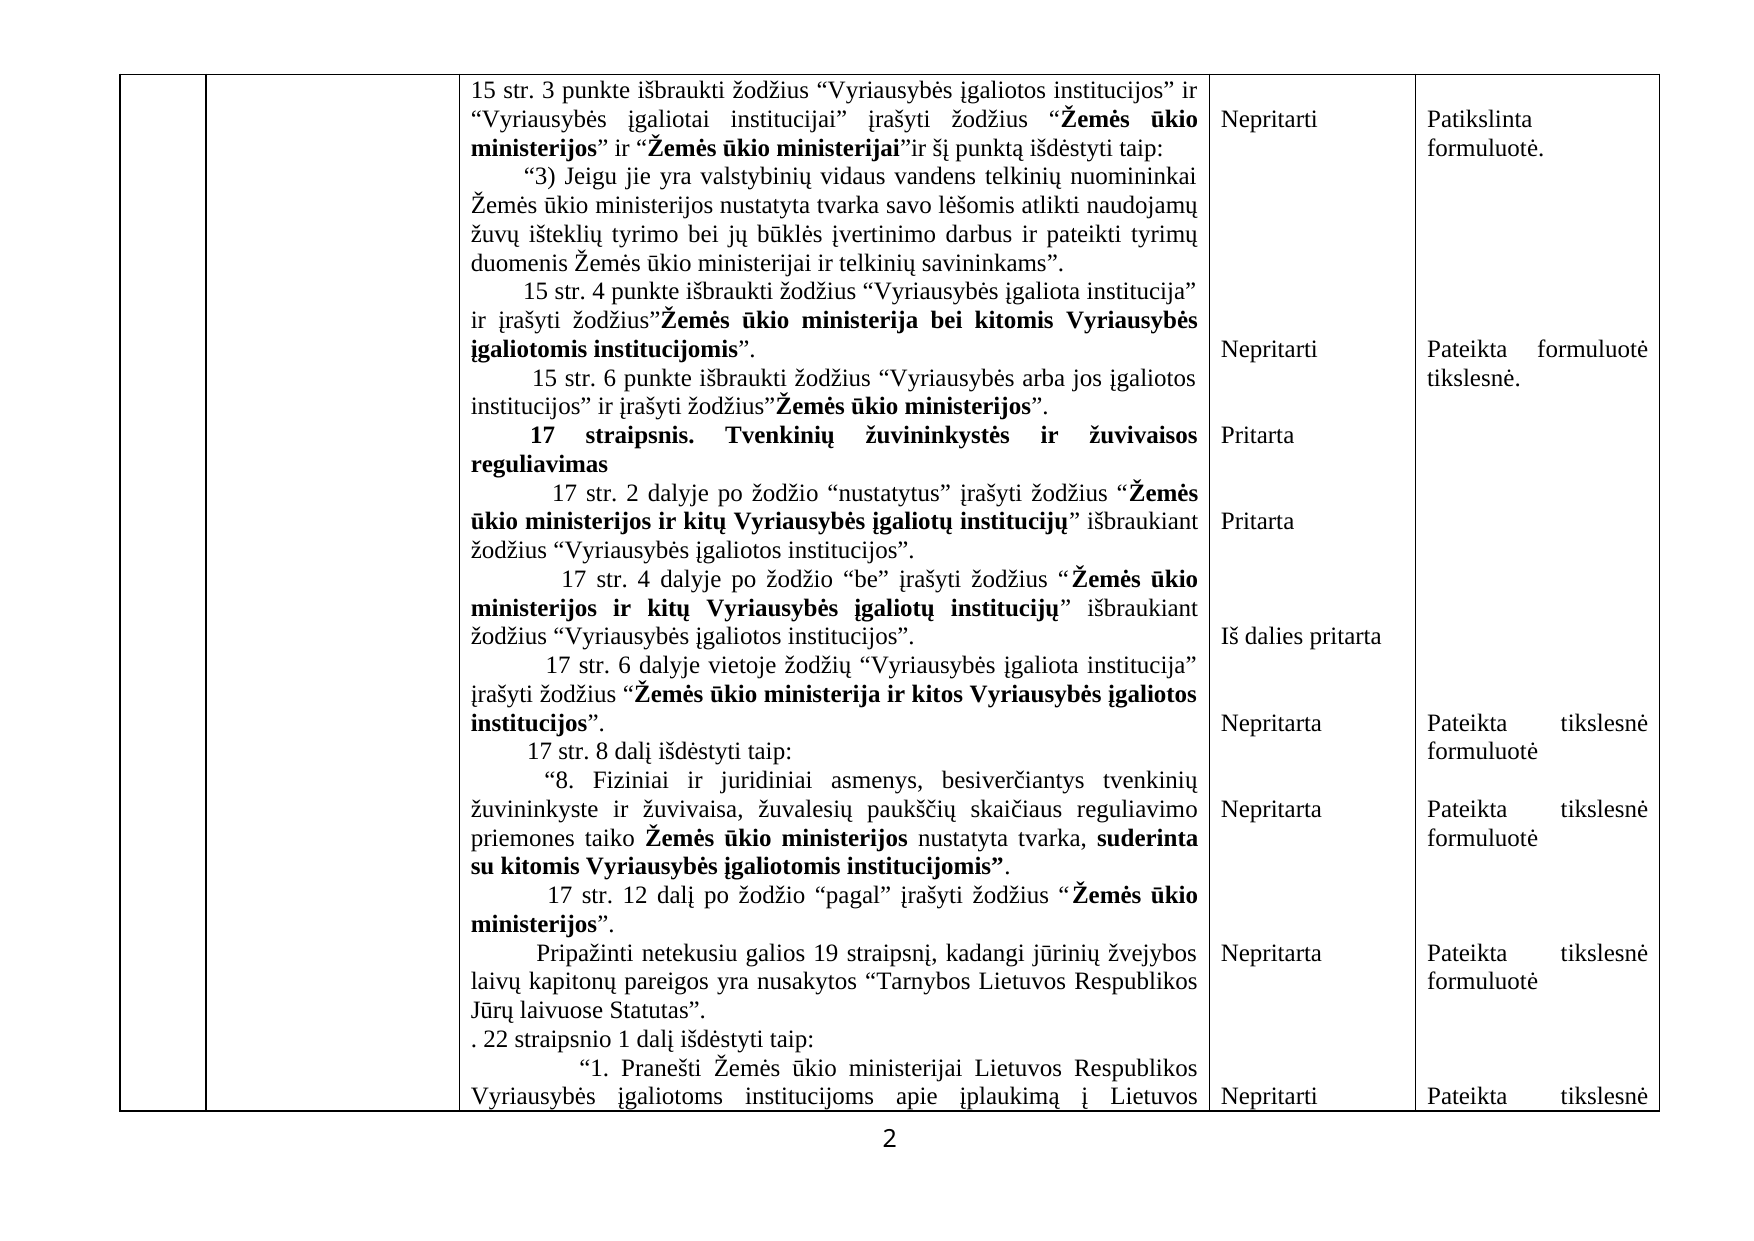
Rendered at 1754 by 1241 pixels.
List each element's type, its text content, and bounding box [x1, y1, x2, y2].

table_cell Nepritarti Nepritarti Pritarta Pritarta Iš dalies pritarta Nepritarta Nepritarta Nepritarta Nepritarti [1210, 75, 1415, 1110]
table_cell [207, 75, 459, 1110]
table_cell [121, 75, 205, 1110]
table_cell 15 str. 3 punkte išbraukti žodžius “Vyriausybės įgaliotos institucijos” ir “Vyriausybės įgaliotai institucijai” įrašyti žodžius “Žemės ūkio ministerijos” ir “Žemės ūkio ministerijai”ir šį punktą išdėstyti taip: “3) Jeigu jie yra valstybinių vidaus vandens telkinių nuomininkai Žemės ūkio ministerijos nustatyta tvarka savo lėšomis atlikti naudojamų žuvų išteklių tyrimo bei jų būklės įvertinimo darbus ir pateikti tyrimų duomenis Žemės ūkio ministerijai ir telkinių savininkams”. 15 str. 4 punkte išbraukti žodžius “Vyriausybės įgaliota institucija” ir įrašyti žodžius”Žemės ūkio ministerija bei kitomis Vyriausybės įgaliotomis institucijomis”. 15 str. 6 punkte išbraukti žodžius “Vyriausybės arba jos įgaliotos institucijos” ir įrašyti žodžius”Žemės ūkio ministerijos”. 17 straipsnis. Tvenkinių žuvininkystės ir žuvivaisos reguliavimas 17 str. 2 dalyje po žodžio “nustatytus” įrašyti žodžius “Žemės ūkio ministerijos ir kitų Vyriausybės įgaliotų institucijų” išbraukiant žodžius “Vyriausybės įgaliotos institucijos”. 17 str. 4 dalyje po žodžio “be” įrašyti žodžius “Žemės ūkio ministerijos ir kitų Vyriausybės įgaliotų institucijų” išbraukiant žodžius “Vyriausybės įgaliotos institucijos”. 17 str. 6 dalyje vietoje žodžių “Vyriausybės įgaliota institucija” įrašyti žodžius “Žemės ūkio ministerija ir kitos Vyriausybės įgaliotos institucijos”. 17 str. 8 dalį išdėstyti taip: “8. Fiziniai ir juridiniai asmenys, besiverčiantys tvenkinių žuvininkyste ir žuvivaisa, žuvalesių paukščių skaičiaus reguliavimo priemones taiko Žemės ūkio ministerijos nustatyta tvarka, suderinta su kitomis Vyriausybės įgaliotomis institucijomis”. 17 str. 12 dalį po žodžio “pagal” įrašyti žodžius “Žemės ūkio ministerijos”. Pripažinti netekusiu galios 19 straipsnį, kadangi jūrinių žvejybos laivų kapitonų pareigos yra nusakytos “Tarnybos Lietuvos Respublikos Jūrų laivuose Statutas”. . 22 straipsnio 1 dalį išdėstyti taip: “1. Pranešti Žemės ūkio ministerijai Lietuvos Respublikos Vyriausybės įgaliotoms institucijoms apie įplaukimą į Lietuvos [460, 75, 1209, 1110]
table_cell Patikslinta formuluotė. Pateikta formuluotė tikslesnė. Pateikta tikslesnė formuluotė Pateikta tikslesnė formuluotė Pateikta tikslesnė formuluotė Pateikta tikslesnė [1416, 75, 1659, 1110]
